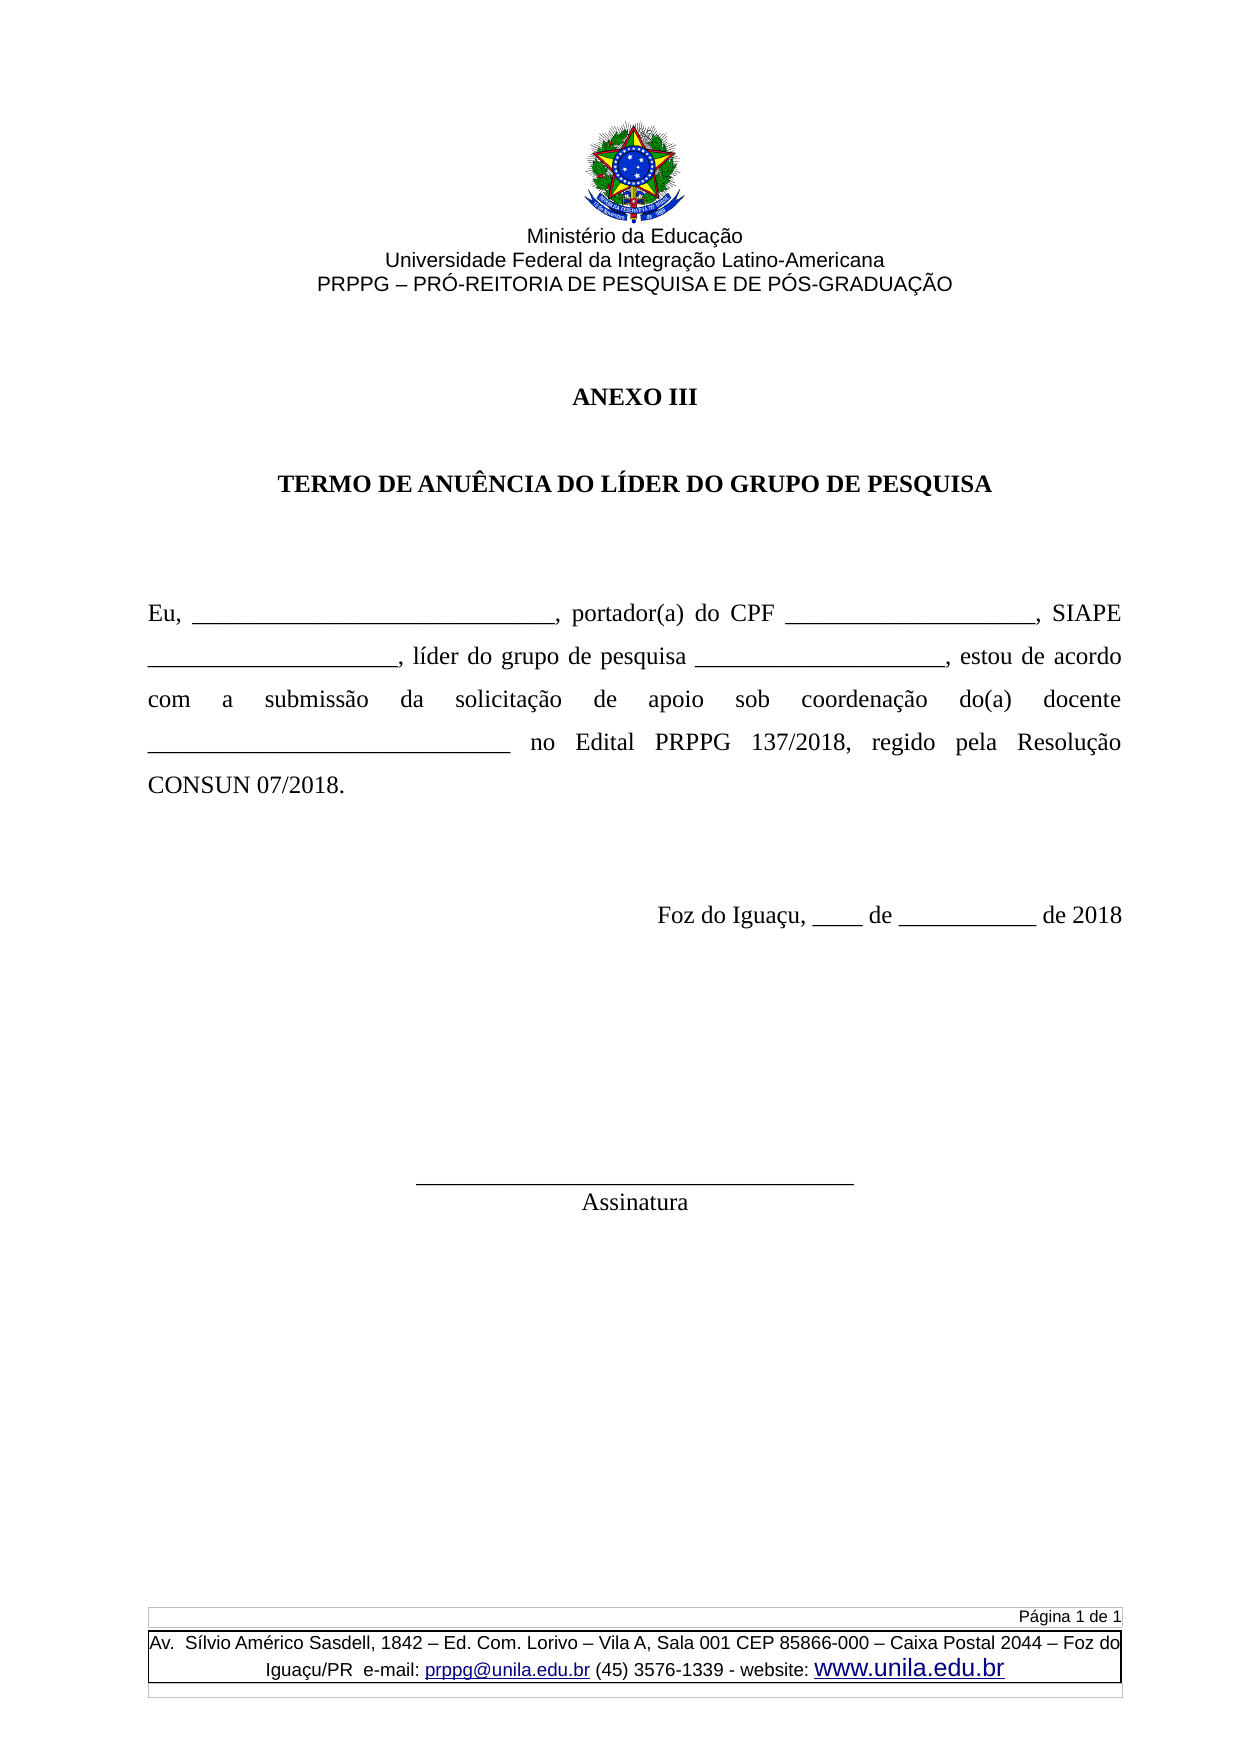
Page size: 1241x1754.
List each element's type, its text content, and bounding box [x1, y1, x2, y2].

text TERMO DE ANUÊNCIA DO LÍDER DO GRUPO DE PESQUISA [148, 469, 1122, 497]
text ___________________________________ [148, 1159, 1122, 1187]
text Foz do Iguaçu, ____ de ___________ de 2018 [148, 900, 1122, 929]
text Assinatura [148, 1187, 1122, 1216]
text Eu, _____________________________, portador(a) do CPF ____________________, SIAPE ____________________, líder do grupo de pesquisa ____________________, estou de acordo com a submissão da solicitação de apoio sob coordenação do(a) docente _____________________________ no Edital PRPPG 137/2018, regido pela Resolução CONSUN 07/2018. [148, 598, 1122, 799]
text ANEXO III [148, 382, 1122, 411]
